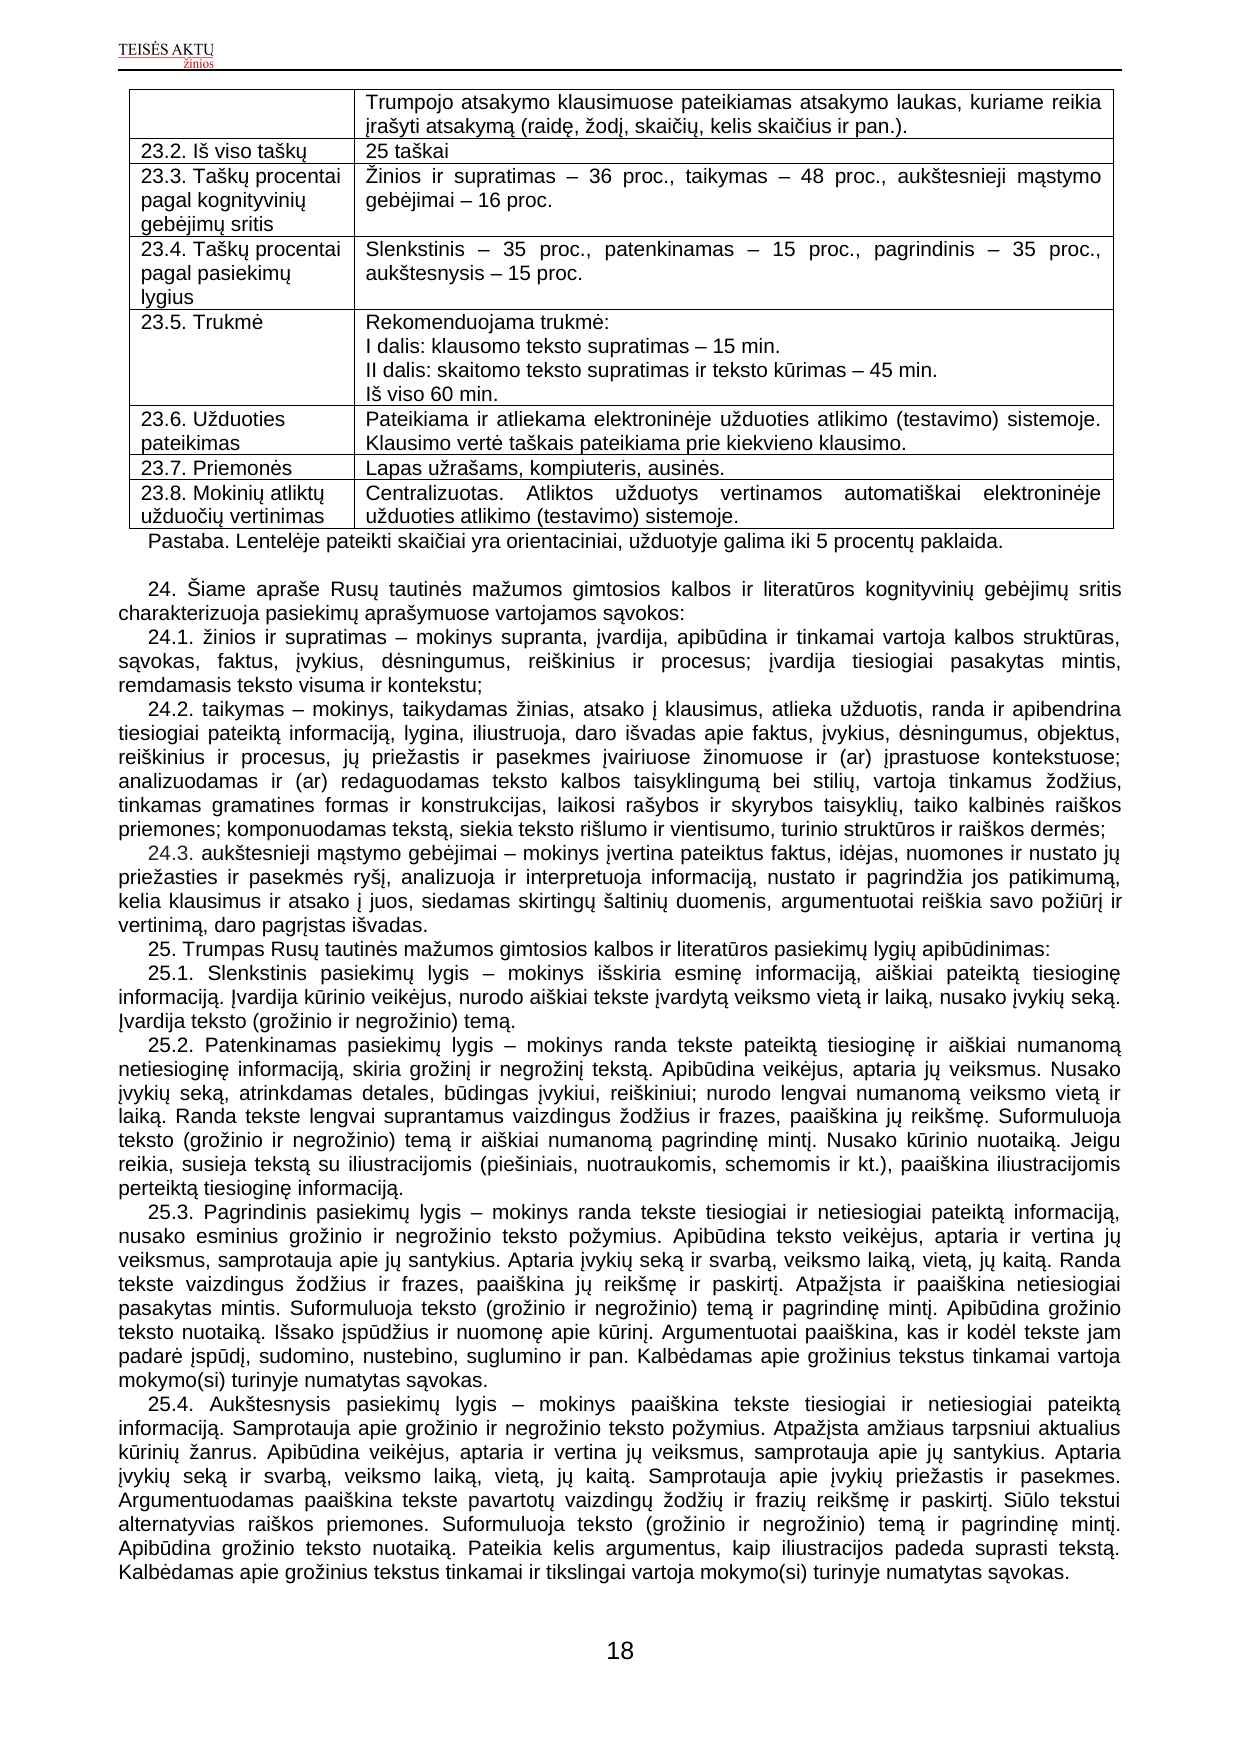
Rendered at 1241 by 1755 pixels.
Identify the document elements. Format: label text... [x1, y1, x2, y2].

text Pastaba. Lentelėje pateikti skaičiai yra orientaciniai, užduotyje galima iki 5 procentų paklaida. [118, 529, 1122, 553]
table_cell 23.4. Taškų procentai pagal pasiekimų lygius [130, 237, 354, 308]
text 25.4. Aukštesnysis pasiekimų lygis – mokinys paaiškina tekste tiesiogiai ir netiesiogiai pateiktą informaciją. Samprotauja apie grožinio ir negrožinio teksto požymius. Atpažįsta amžiaus tarpsniui aktualius kūrinių žanrus. Apibūdina veikėjus, aptaria ir vertina jų veiksmus, samprotauja apie jų santykius. Aptaria įvykių seką ir svarbą, veiksmo laiką, vietą, jų kaitą. Samprotauja apie įvykių priežastis ir pasekmes. Argumentuodamas paaiškina tekste pavartotų vaizdingų žodžių ir frazių reikšmę ir paskirtį. Siūlo tekstui alternatyvias raiškos priemones. Suformuluoja teksto (grožinio ir negrožinio) temą ir pagrindinę mintį. Apibūdina grožinio teksto nuotaiką. Pateikia kelis argumentus, kaip iliustracijos padeda suprasti tekstą. Kalbėdamas apie grožinius tekstus tinkamai ir tikslingai vartoja mokymo(si) turinyje numatytas sąvokas. [118, 1392, 1122, 1583]
text 24.1. žinios ir supratimas – mokinys supranta, įvardija, apibūdina ir tinkamai vartoja kalbos struktūras, sąvokas, faktus, įvykius, dėsningumus, reiškinius ir procesus; įvardija tiesiogiai pasakytas mintis, remdamasis teksto visuma ir kontekstu; [118, 625, 1122, 697]
table_cell 23.7. Priemonės [130, 455, 354, 479]
table_cell Lapas užrašams, kompiuteris, ausinės. [355, 455, 1113, 479]
table_cell 23.3. Taškų procentai pagal kognityvinių gebėjimų sritis [130, 164, 354, 236]
table_header Trumpojo atsakymo klausimuose pateikiamas atsakymo laukas, kuriame reikia įrašyti atsakymą (raidę, žodį, skaičių, kelis skaičius ir pan.). [355, 90, 1113, 138]
table_cell 25 taškai [355, 139, 1113, 163]
text 24.2. taikymas – mokinys, taikydamas žinias, atsako į klausimus, atlieka užduotis, randa ir apibendrina tiesiogiai pateiktą informaciją, lygina, iliustruoja, daro išvadas apie faktus, įvykius, dėsningumus, objektus, reiškinius ir procesus, jų priežastis ir pasekmes įvairiuose žinomuose ir (ar) įprastuose kontekstuose; analizuodamas ir (ar) redaguodamas teksto kalbos taisyklingumą bei stilių, vartoja tinkamus žodžius, tinkamas gramatines formas ir konstrukcijas, laikosi rašybos ir skyrybos taisyklių, taiko kalbinės raiškos priemones; komponuodamas tekstą, siekia teksto rišlumo ir vientisumo, turinio struktūros ir raiškos dermės; [118, 697, 1122, 841]
table_cell 23.5. Trukmė [130, 310, 354, 405]
text 24. Šiame apraše Rusų tautinės mažumos gimtosios kalbos ir literatūros kognityvinių gebėjimų sritis charakterizuoja pasiekimų aprašymuose vartojamos sąvokos: [118, 577, 1122, 625]
text 25.1. Slenkstinis pasiekimų lygis – mokinys išskiria esminę informaciją, aiškiai pateiktą tiesioginę informaciją. Įvardija kūrinio veikėjus, nurodo aiškiai tekste įvardytą veiksmo vietą ir laiką, nusako įvykių seką. Įvardija teksto (grožinio ir negrožinio) temą. [118, 961, 1122, 1032]
table_cell 23.8. Mokinių atliktų užduočių vertinimas [130, 480, 354, 528]
table_cell 23.2. Iš viso taškų [130, 139, 354, 163]
table_cell 23.6. Užduoties pateikimas [130, 406, 354, 454]
text 25.3. Pagrindinis pasiekimų lygis – mokinys randa tekste tiesiogiai ir netiesiogiai pateiktą informaciją, nusako esminius grožinio ir negrožinio teksto požymius. Apibūdina teksto veikėjus, aptaria ir vertina jų veiksmus, samprotauja apie jų santykius. Aptaria įvykių seką ir svarbą, veiksmo laiką, vietą, jų kaitą. Randa tekste vaizdingus žodžius ir frazes, paaiškina jų reikšmę ir paskirtį. Atpažįsta ir paaiškina netiesiogiai pasakytas mintis. Suformuluoja teksto (grožinio ir negrožinio) temą ir pagrindinę mintį. Apibūdina grožinio teksto nuotaiką. Išsako įspūdžius ir nuomonę apie kūrinį. Argumentuotai paaiškina, kas ir kodėl tekste jam padarė įspūdį, sudomino, nustebino, suglumino ir pan. Kalbėdamas apie grožinius tekstus tinkamai vartoja mokymo(si) turinyje numatytas sąvokas. [118, 1200, 1122, 1392]
table_cell Slenkstinis – 35 proc., patenkinamas – 15 proc., pagrindinis – 35 proc., aukštesnysis – 15 proc. [355, 237, 1113, 308]
table_cell Rekomenduojama trukmė: I dalis: klausomo teksto supratimas – 15 min. II dalis: skaitomo teksto supratimas ir teksto kūrimas – 45 min. Iš viso 60 min. [355, 310, 1113, 405]
text 25.2. Patenkinamas pasiekimų lygis – mokinys randa tekste pateiktą tiesioginę ir aiškiai numanomą netiesioginę informaciją, skiria grožinį ir negrožinį tekstą. Apibūdina veikėjus, aptaria jų veiksmus. Nusako įvykių seką, atrinkdamas detales, būdingas įvykiui, reiškiniui; nurodo lengvai numanomą veiksmo vietą ir laiką. Randa tekste lengvai suprantamus vaizdingus žodžius ir frazes, paaiškina jų reikšmę. Suformuluoja teksto (grožinio ir negrožinio) temą ir aiškiai numanomą pagrindinę mintį. Nusako kūrinio nuotaiką. Jeigu reikia, susieja tekstą su iliustracijomis (piešiniais, nuotraukomis, schemomis ir kt.), paaiškina iliustracijomis perteiktą tiesioginę informaciją. [118, 1032, 1122, 1200]
text 24.3. aukštesnieji mąstymo gebėjimai – mokinys įvertina pateiktus faktus, idėjas, nuomones ir nustato jų priežasties ir pasekmės ryšį, analizuoja ir interpretuoja informaciją, nustato ir pagrindžia jos patikimumą, kelia klausimus ir atsako į juos, siedamas skirtingų šaltinių duomenis, argumentuotai reiškia savo požiūrį ir vertinimą, daro pagrįstas išvadas. [118, 841, 1122, 937]
table_cell Centralizuotas. Atliktos užduotys vertinamos automatiškai elektroninėje užduoties atlikimo (testavimo) sistemoje. [355, 480, 1113, 528]
text 25. Trumpas Rusų tautinės mažumos gimtosios kalbos ir literatūros pasiekimų lygių apibūdinimas: [118, 937, 1122, 961]
table_cell Pateikiama ir atliekama elektroninėje užduoties atlikimo (testavimo) sistemoje. Klausimo vertė taškais pateikiama prie kiekvieno klausimo. [355, 406, 1113, 454]
table_header [130, 90, 354, 138]
table_cell Žinios ir supratimas – 36 proc., taikymas – 48 proc., aukštesnieji mąstymo gebėjimai – 16 proc. [355, 164, 1113, 236]
